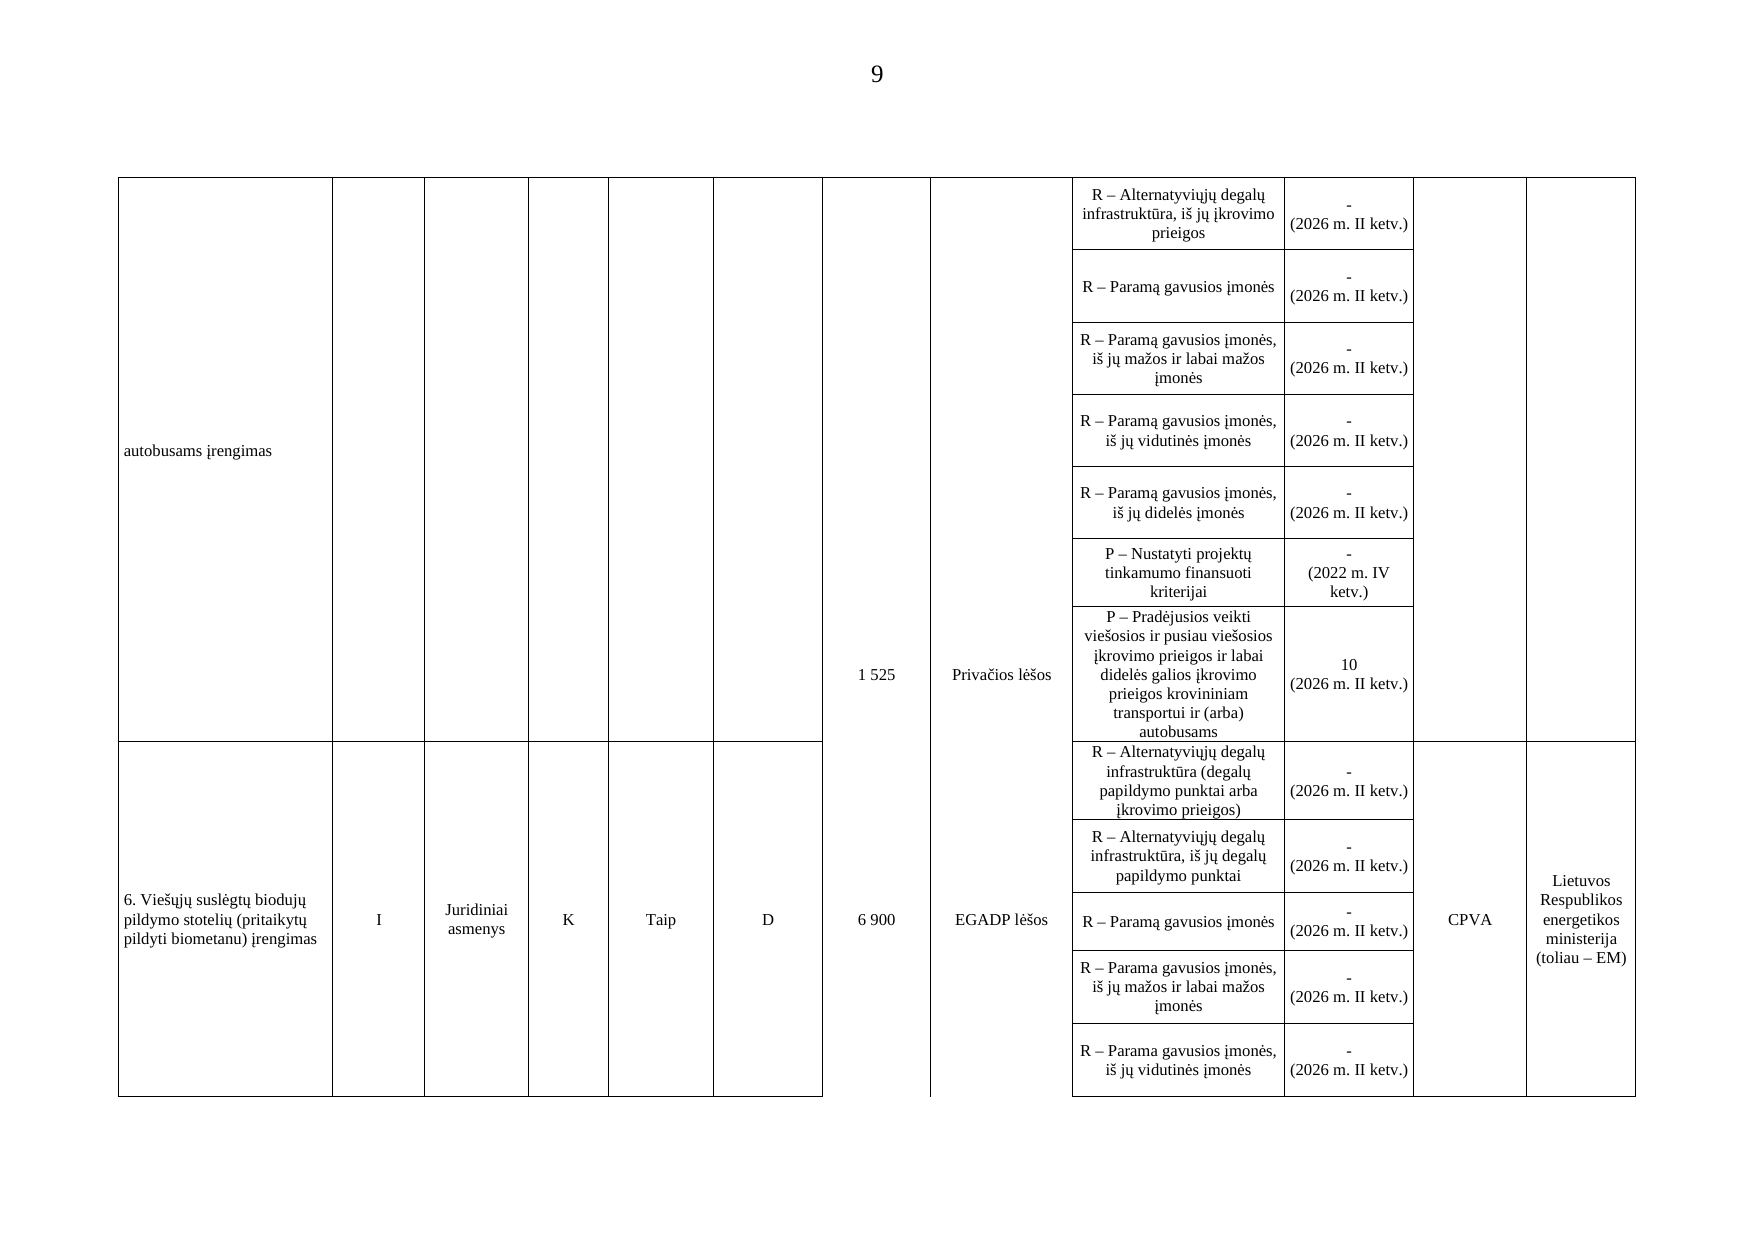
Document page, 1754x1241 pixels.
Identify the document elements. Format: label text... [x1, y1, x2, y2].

table_cell R – Paramą gavusios įmonės [1073, 250, 1284, 322]
table_cell [529, 178, 608, 741]
table_cell R – Paramą gavusios įmonės [1073, 893, 1284, 949]
table_cell - (2022 m. IV ketv.) [1285, 539, 1413, 606]
table_cell R – Paramą gavusios įmonės, iš jų mažos ir labai mažos įmonės [1073, 323, 1284, 394]
table_cell Juridiniai asmenys [425, 742, 528, 1096]
table_cell K [529, 742, 608, 1096]
table_cell - (2026 m. II ketv.) [1285, 893, 1413, 949]
table_cell EGADP lėšos [931, 742, 1072, 1096]
table_cell [931, 178, 1072, 606]
table_cell [714, 178, 822, 741]
table_cell - (2026 m. II ketv.) [1285, 250, 1413, 322]
table_cell [609, 178, 713, 741]
table_cell [1414, 178, 1526, 741]
table_cell 6 900 [823, 742, 930, 1096]
table_cell Privačios lėšos [931, 607, 1072, 741]
table_cell I [333, 742, 424, 1096]
table_cell P – Nustatyti projektų tinkamumo finansuoti kriterijai [1073, 539, 1284, 606]
table_cell P – Pradėjusios veikti viešosios ir pusiau viešosios įkrovimo prieigos ir labai didelės galios įkrovimo prieigos krovininiam transportui ir (arba) autobusams [1073, 607, 1284, 741]
table_cell CPVA [1414, 742, 1526, 1096]
table_cell R – Paramą gavusios įmonės, iš jų vidutinės įmonės [1073, 395, 1284, 466]
table_cell R – Paramą gavusios įmonės, iš jų didelės įmonės [1073, 467, 1284, 538]
table_cell - (2026 m. II ketv.) [1285, 178, 1413, 249]
table_cell - [1527, 178, 1635, 741]
table_cell Taip [609, 742, 713, 1096]
table_cell [823, 178, 930, 606]
table_cell 1 525 [823, 607, 930, 741]
table_cell - (2026 m. II ketv.) [1285, 951, 1413, 1023]
table_cell 10 (2026 m. II ketv.) [1285, 607, 1413, 741]
table_cell - (2026 m. II ketv.) [1285, 1024, 1413, 1096]
table_cell [425, 178, 528, 741]
table_cell R – Alternatyviųjų degalų infrastruktūra (degalų papildymo punktai arba įkrovimo prieigos) [1073, 742, 1284, 819]
table_cell 6. Viešųjų suslėgtų biodujų pildymo stotelių (pritaikytų pildyti biometanu) įrengimas [119, 742, 332, 1096]
table_cell - (2026 m. II ketv.) [1285, 742, 1413, 819]
table_cell R – Alternatyviųjų degalų infrastruktūra, iš jų įkrovimo prieigos [1073, 178, 1284, 249]
table_cell R – Parama gavusios įmonės, iš jų vidutinės įmonės [1073, 1024, 1284, 1096]
table_cell Lietuvos Respublikos energetikos ministerija (toliau – EM) [1527, 742, 1635, 1096]
table_cell [333, 178, 424, 741]
table_cell - (2026 m. II ketv.) [1285, 467, 1413, 538]
table_cell - (2026 m. II ketv.) [1285, 395, 1413, 466]
table_cell - (2026 m. II ketv.) [1285, 820, 1413, 892]
table_cell R – Alternatyviųjų degalų infrastruktūra, iš jų degalų papildymo punktai [1073, 820, 1284, 892]
table_cell autobusams įrengimas [119, 178, 332, 741]
table_cell D [714, 742, 822, 1096]
table_cell R – Parama gavusios įmonės, iš jų mažos ir labai mažos įmonės [1073, 951, 1284, 1023]
table_cell - (2026 m. II ketv.) [1285, 323, 1413, 394]
